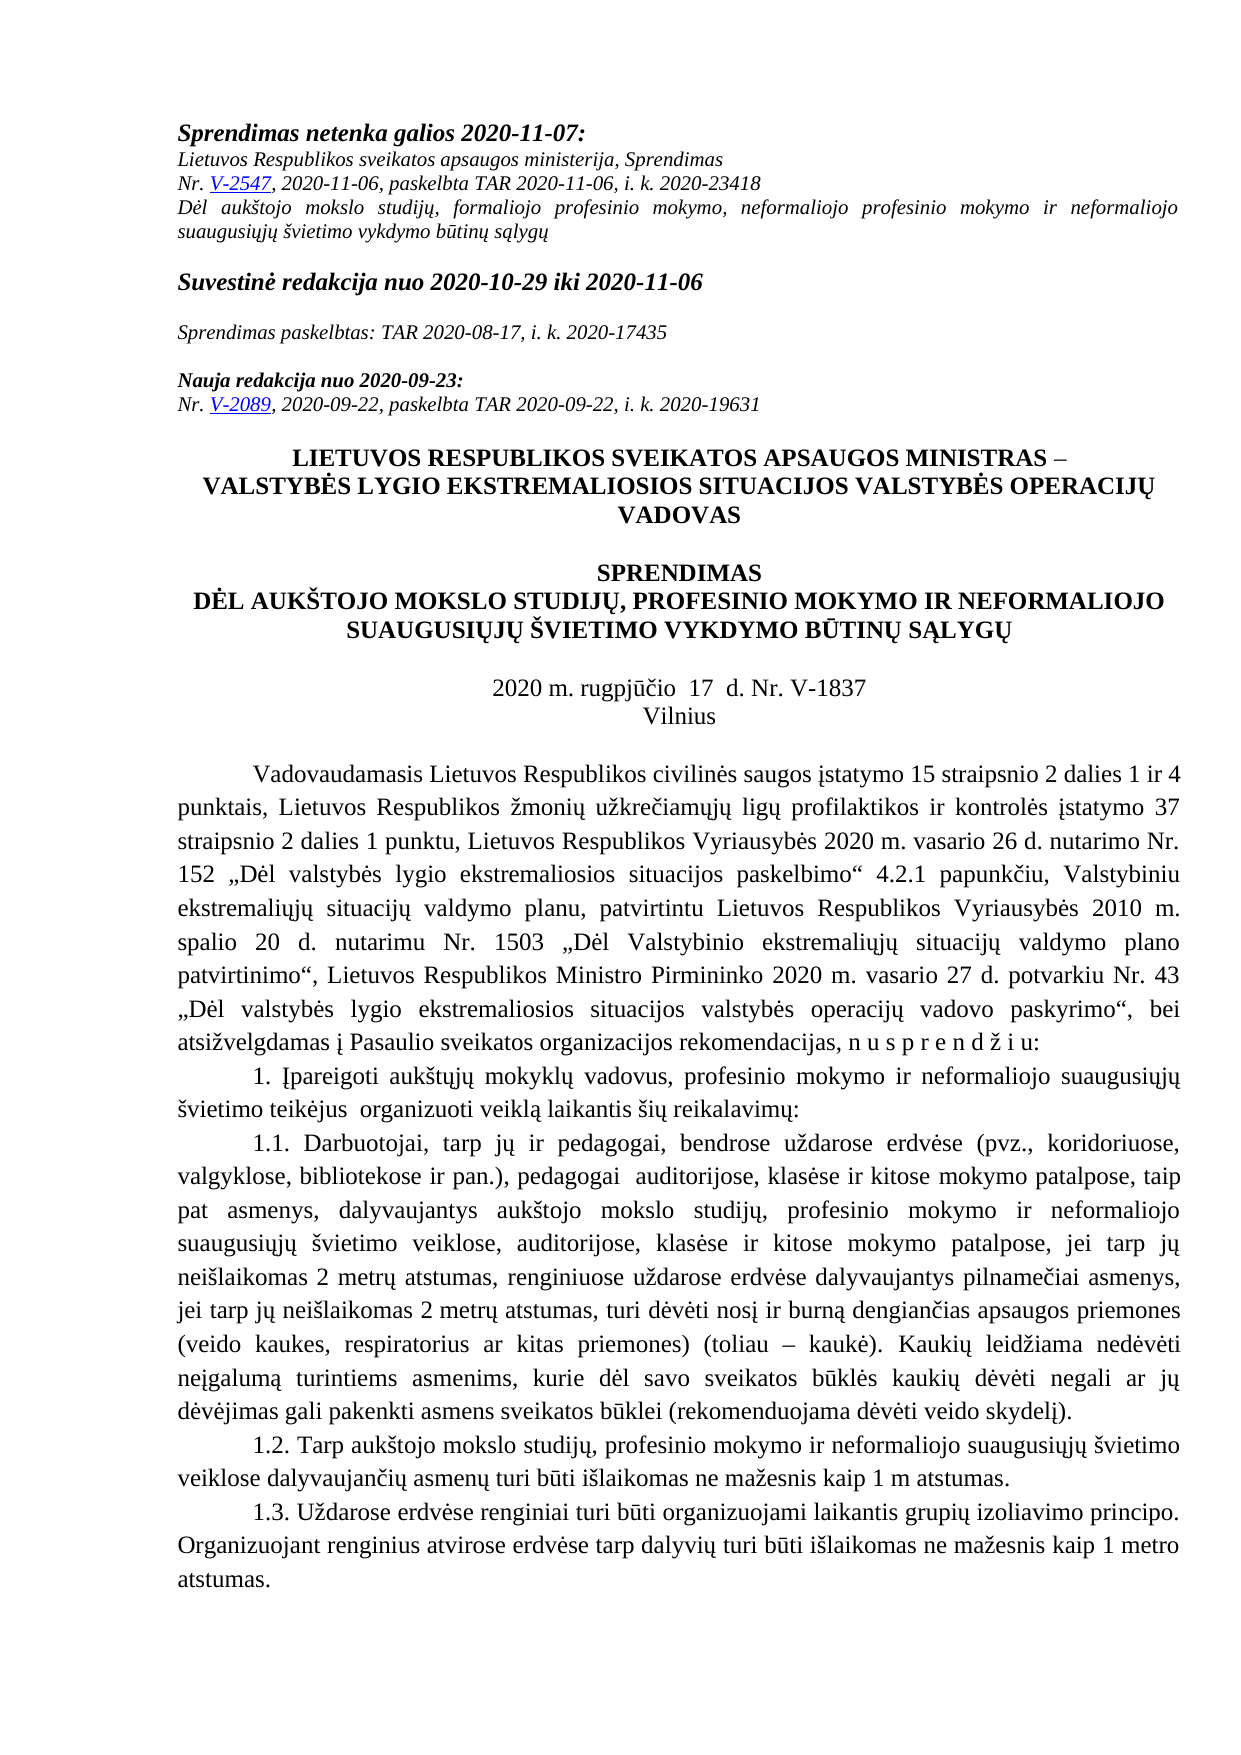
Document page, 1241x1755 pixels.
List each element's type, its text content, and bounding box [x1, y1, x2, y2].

text 1.1. Darbuotojai, tarp jų ir pedagogai, bendrose uždarose erdvėse (pvz., koridoriuose, valgyklose, bibliotekose ir pan.), pedagogai auditorijose, klasėse ir kitose mokymo patalpose, taip pat asmenys, dalyvaujantys aukštojo mokslo studijų, profesinio mokymo ir neformaliojo suaugusiųjų švietimo veiklose, auditorijose, klasėse ir kitose mokymo patalpose, jei tarp jų neišlaikomas 2 metrų atstumas, renginiuose uždarose erdvėse dalyvaujantys pilnamečiai asmenys, jei tarp jų neišlaikomas 2 metrų atstumas, turi dėvėti nosį ir burną dengiančias apsaugos priemones (veido kaukes, respiratorius ar kitas priemones) (toliau – kaukė). Kaukių leidžiama nedėvėti neįgalumą turintiems asmenims, kurie dėl savo sveikatos būklės kaukių dėvėti negali ar jų dėvėjimas gali pakenkti asmens sveikatos būklei (rekomenduojama dėvėti veido skydelį). [177, 1128, 1181, 1425]
text 2020 m. rugpjūčio 17 d. Nr. V-1837 Vilnius [177, 673, 1181, 730]
text SPRENDIMAS [177, 558, 1181, 586]
text Vadovaudamasis Lietuvos Respublikos civilinės saugos įstatymo 15 straipsnio 2 dalies 1 ir 4 punktais, Lietuvos Respublikos žmonių užkrečiamųjų ligų profilaktikos ir kontrolės įstatymo 37 straipsnio 2 dalies 1 punktu, Lietuvos Respublikos Vyriausybės 2020 m. vasario 26 d. nutarimo Nr. 152 „Dėl valstybės lygio ekstremaliosios situacijos paskelbimo“ 4.2.1 papunkčiu, Valstybiniu ekstremaliųjų situacijų valdymo planu, patvirtintu Lietuvos Respublikos Vyriausybės 2010 m. spalio 20 d. nutarimu Nr. 1503 „Dėl Valstybinio ekstremaliųjų situacijų valdymo plano patvirtinimo“, Lietuvos Respublikos Ministro Pirmininko 2020 m. vasario 27 d. potvarkiu Nr. 43 „Dėl valstybės lygio ekstremaliosios situacijos valstybės operacijų vadovo paskyrimo“, bei atsižvelgdamas į Pasaulio sveikatos organizacijos rekomendacijas, n u s p r e n d ž i u: [177, 759, 1181, 1056]
text LIETUVOS RESPUBLIKOS SVEIKATOS APSAUGOS MINISTRAS – [177, 443, 1181, 471]
text 1. Įpareigoti aukštųjų mokyklų vadovus, profesinio mokymo ir neformaliojo suaugusiųjų švietimo teikėjus organizuoti veiklą laikantis šių reikalavimų: [177, 1061, 1181, 1123]
text Sprendimas netenka galios 2020-11-07: [177, 118, 1181, 147]
text Suvestinė redakcija nuo 2020-10-29 iki 2020-11-06 [177, 267, 1181, 296]
text Nr. V-2547, 2020-11-06, paskelbta TAR 2020-11-06, i. k. 2020-23418 [177, 171, 1181, 195]
text DĖL AUKŠTOJO MOKSLO STUDIJŲ, PROFESINIO MOKYMO IR NEFORMALIOJO SUAUGUSIŲJŲ ŠVIETIMO VYKDYMO BŪTINŲ SĄLYGŲ [177, 586, 1181, 644]
text Sprendimas paskelbtas: TAR 2020-08-17, i. k. 2020-17435 [177, 320, 1181, 344]
text Lietuvos Respublikos sveikatos apsaugos ministerija, Sprendimas [177, 147, 1181, 171]
text Nr. V-2089, 2020-09-22, paskelbta TAR 2020-09-22, i. k. 2020-19631 [177, 392, 1181, 416]
text 1.3. Uždarose erdvėse renginiai turi būti organizuojami laikantis grupių izoliavimo principo. Organizuojant renginius atvirose erdvėse tarp dalyvių turi būti išlaikomas ne mažesnis kaip 1 metro atstumas. [177, 1497, 1181, 1593]
text VALSTYBĖS LYGIO EKSTREMALIOSIOS SITUACIJOS VALSTYBĖS OPERACIJŲ VADOVAS [177, 471, 1181, 529]
text Nauja redakcija nuo 2020-09-23: [177, 368, 1181, 392]
text 1.2. Tarp aukštojo mokslo studijų, profesinio mokymo ir neformaliojo suaugusiųjų švietimo veiklose dalyvaujančių asmenų turi būti išlaikomas ne mažesnis kaip 1 m atstumas. [177, 1430, 1181, 1492]
text Dėl aukštojo mokslo studijų, formaliojo profesinio mokymo, neformaliojo profesinio mokymo ir neformaliojo suaugusiųjų švietimo vykdymo būtinų sąlygų [177, 195, 1181, 243]
